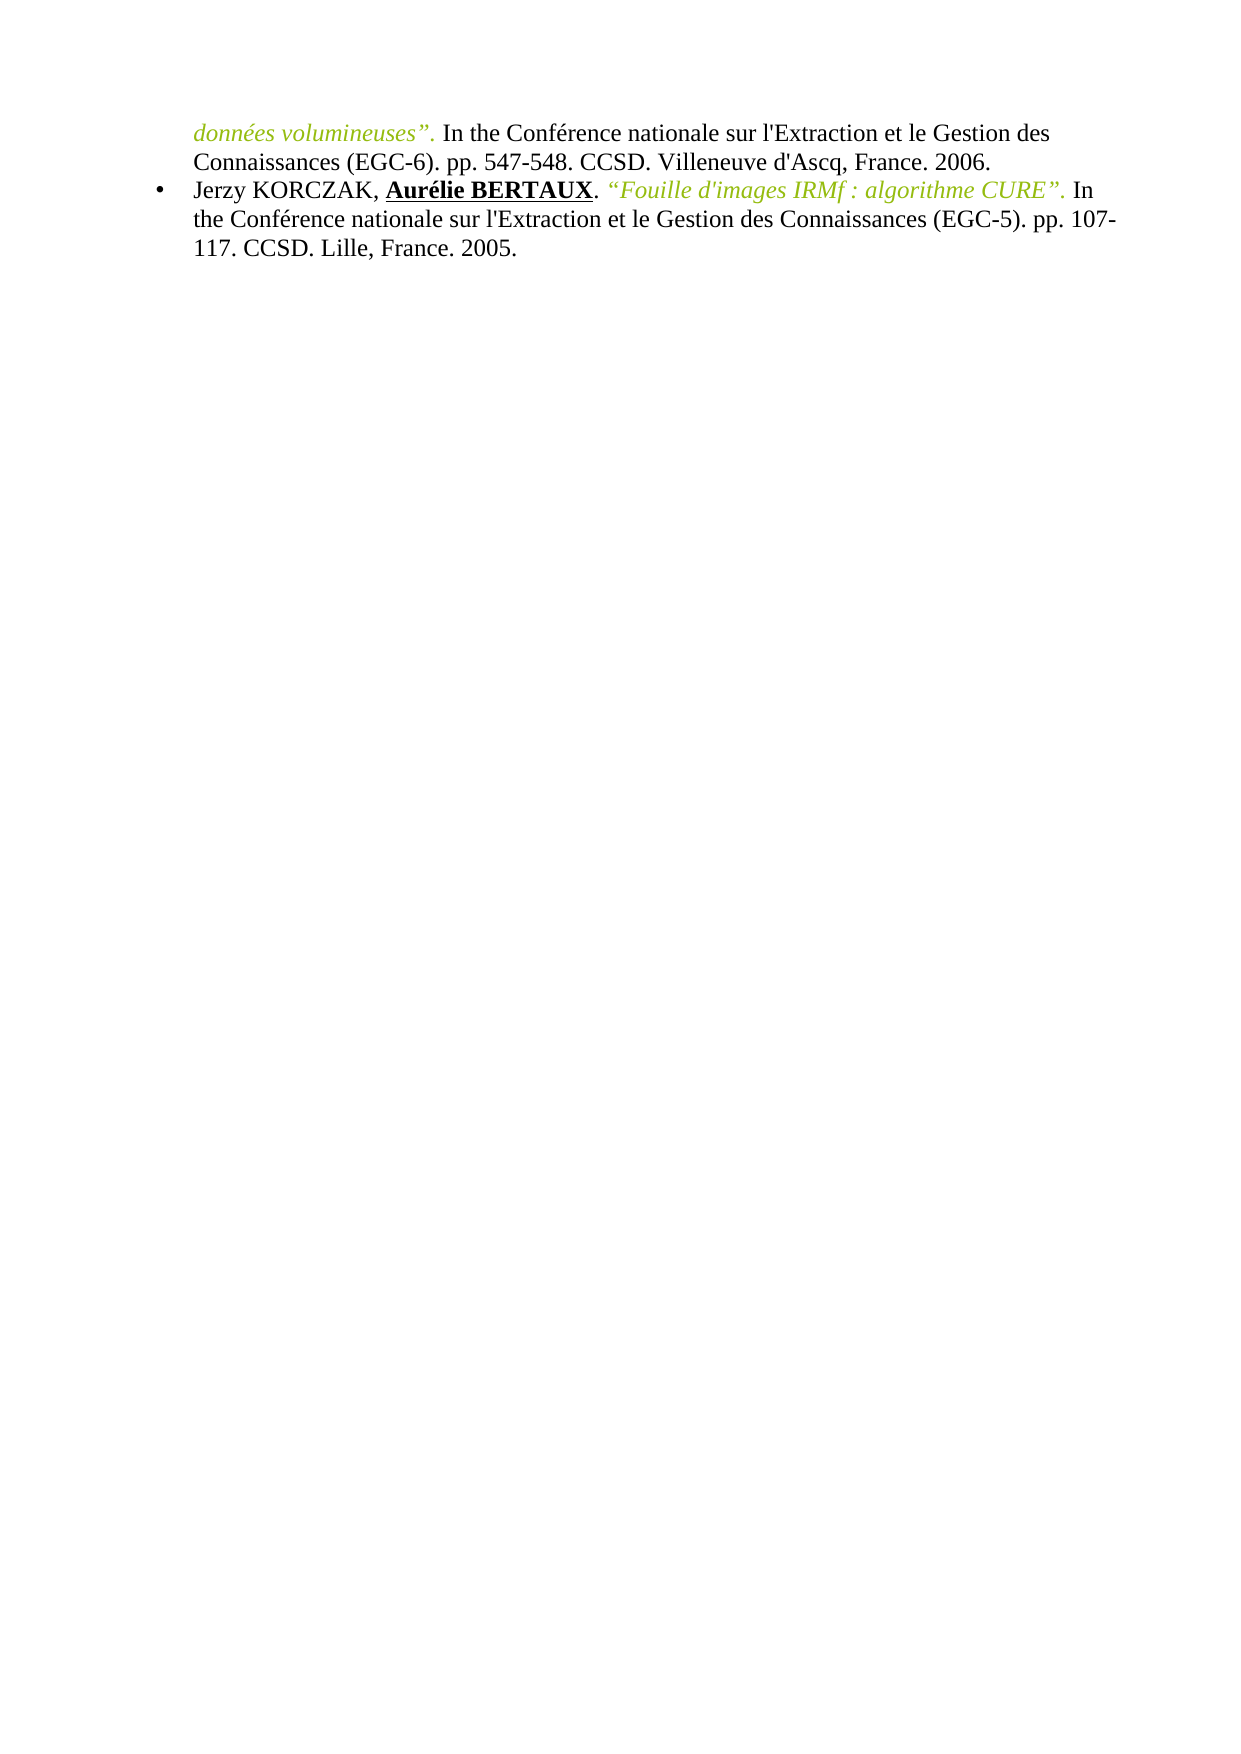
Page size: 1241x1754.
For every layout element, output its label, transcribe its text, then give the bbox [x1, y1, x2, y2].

list données volumineuses”. In the Conférence nationale sur l'Extraction et le Gestion des Connaissances (EGC-6). pp. 547-548. CCSD. Villeneuve d'Ascq, France. 2006. [156, 118, 1122, 176]
list Jerzy KORCZAK, Aurélie BERTAUX. “Fouille d'images IRMf : algorithme CURE”. In the Conférence nationale sur l'Extraction et le Gestion des Connaissances (EGC-5). pp. 107-117. CCSD. Lille, France. 2005. [156, 176, 1122, 262]
